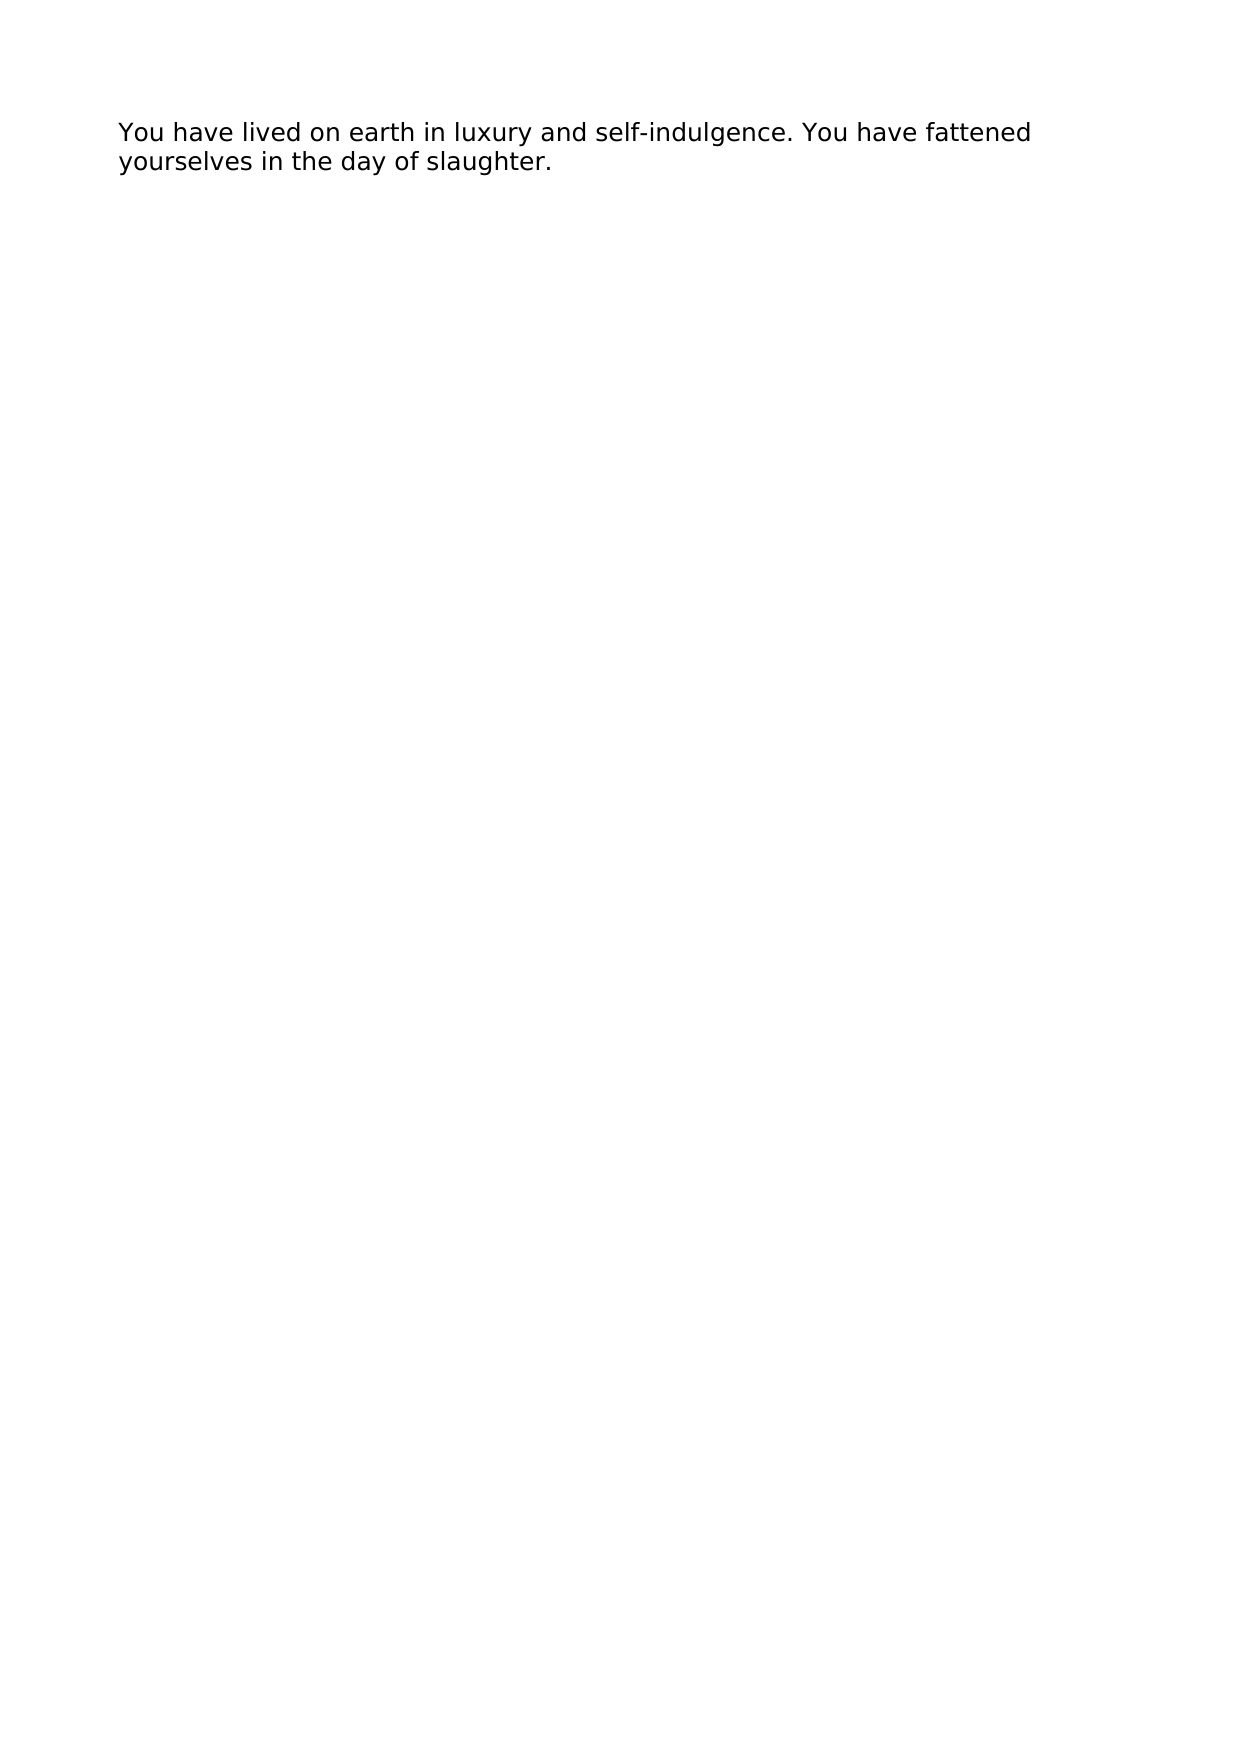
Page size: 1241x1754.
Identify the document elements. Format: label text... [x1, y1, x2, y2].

text You have lived on earth in luxury and self-indulgence. You have fattened yourselves in the day of slaughter. [118, 118, 1122, 176]
